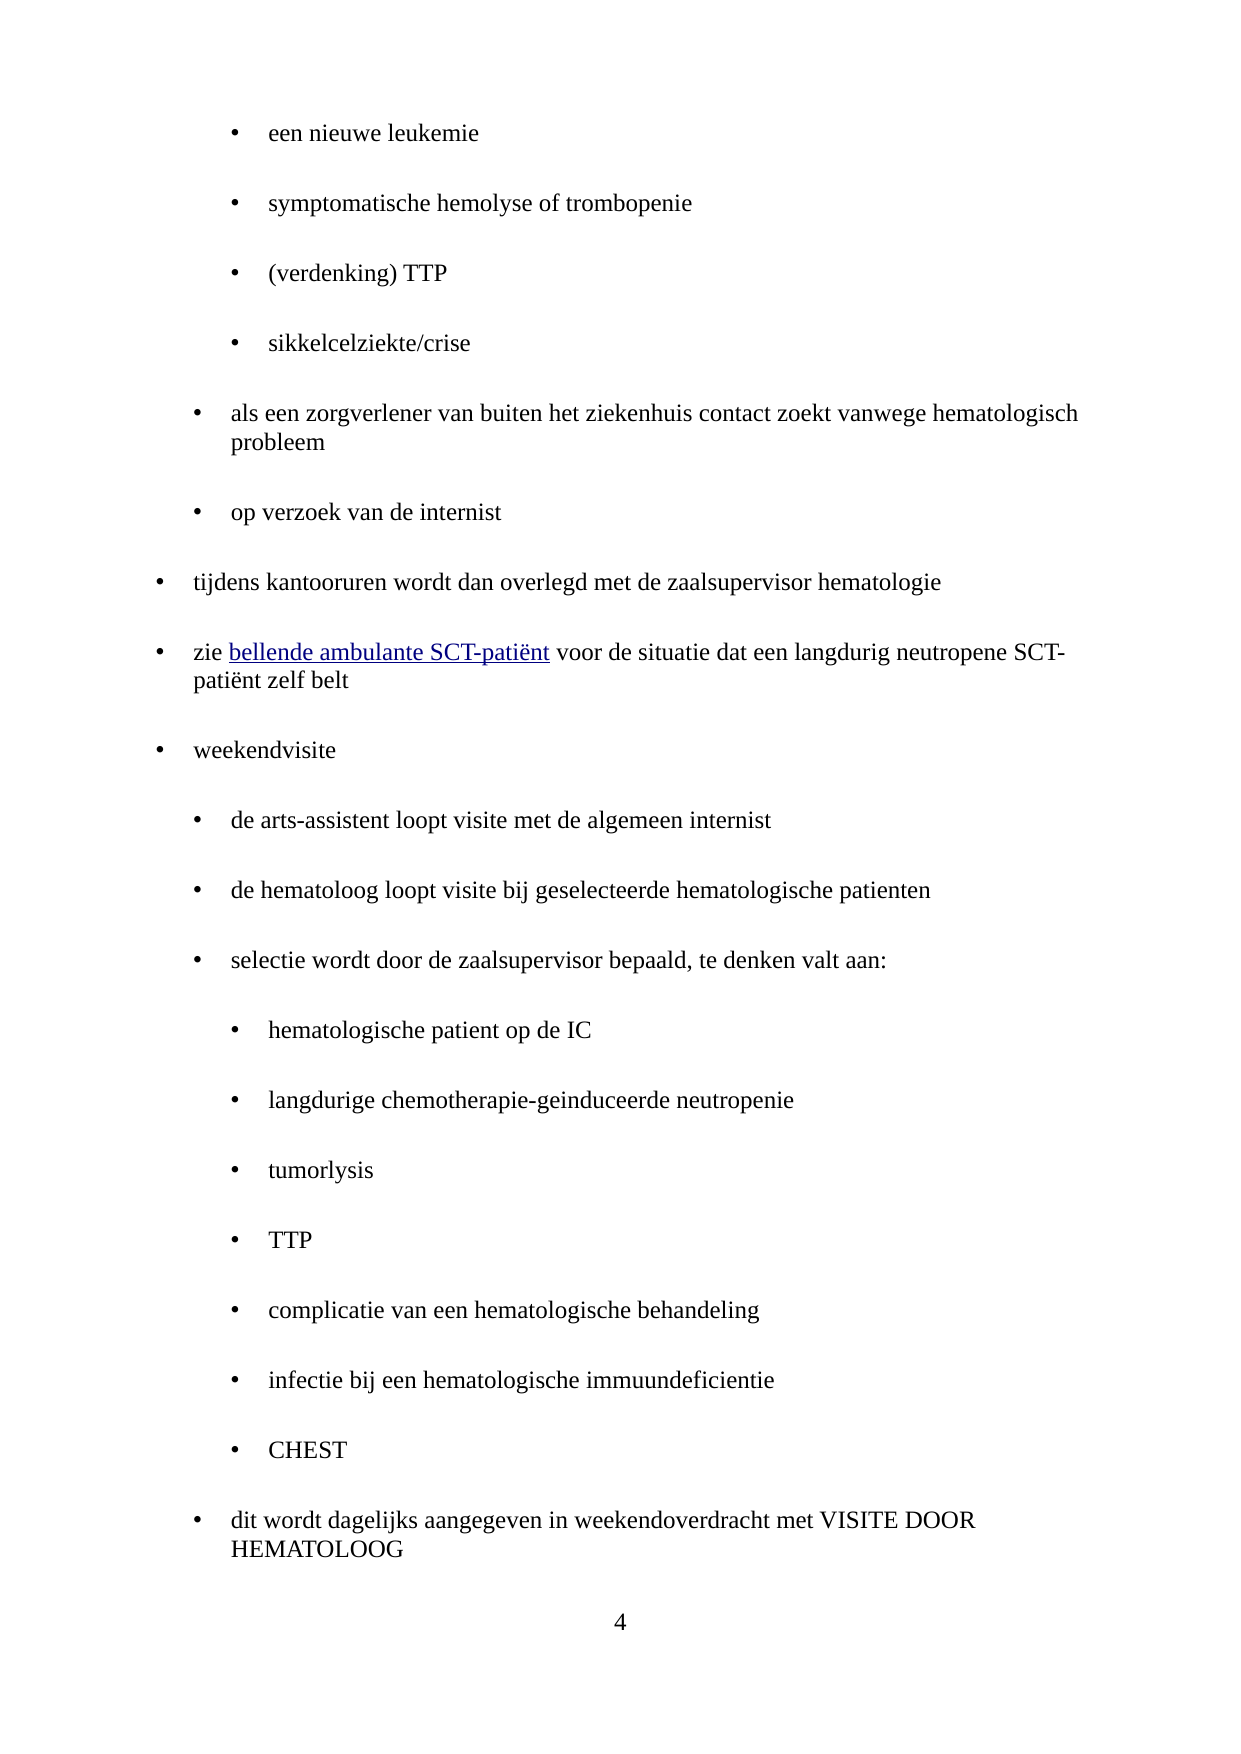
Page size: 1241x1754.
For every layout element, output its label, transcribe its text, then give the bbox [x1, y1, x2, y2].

list op verzoek van de internist [193, 497, 1122, 554]
list infectie bij een hematologische immuundeficientie [231, 1366, 1122, 1423]
list tumorlysis [231, 1156, 1122, 1213]
list (verdenking) TTP [231, 258, 1122, 316]
list complicatie van een hematologische behandeling [231, 1296, 1122, 1353]
list symptomatische hemolyse of trombopenie [231, 188, 1122, 246]
list hematologische patient op de IC [231, 1016, 1122, 1073]
list TTP [231, 1226, 1122, 1283]
list CHEST [231, 1436, 1122, 1493]
list zie bellende ambulante SCT-patiënt voor de situatie dat een langdurig neutropene SCT-patiënt zelf belt [156, 637, 1122, 723]
list sikkelcelziekte/crise [231, 328, 1122, 386]
list selectie wordt door de zaalsupervisor bepaald, te denken valt aan: [193, 946, 1122, 1003]
list een nieuwe leukemie [231, 118, 1122, 176]
list dit wordt dagelijks aangegeven in weekendoverdracht met VISITE DOOR HEMATOLOOG [193, 1506, 1122, 1563]
list de hematoloog loopt visite bij geselecteerde hematologische patienten [193, 876, 1122, 933]
list de arts-assistent loopt visite met de algemeen internist [193, 806, 1122, 863]
list als een zorgverlener van buiten het ziekenhuis contact zoekt vanwege hematologisch probleem [193, 398, 1122, 484]
list tijdens kantooruren wordt dan overlegd met de zaalsupervisor hematologie [156, 567, 1122, 624]
list langdurige chemotherapie-geinduceerde neutropenie [231, 1086, 1122, 1143]
list weekendvisite [156, 736, 1122, 793]
